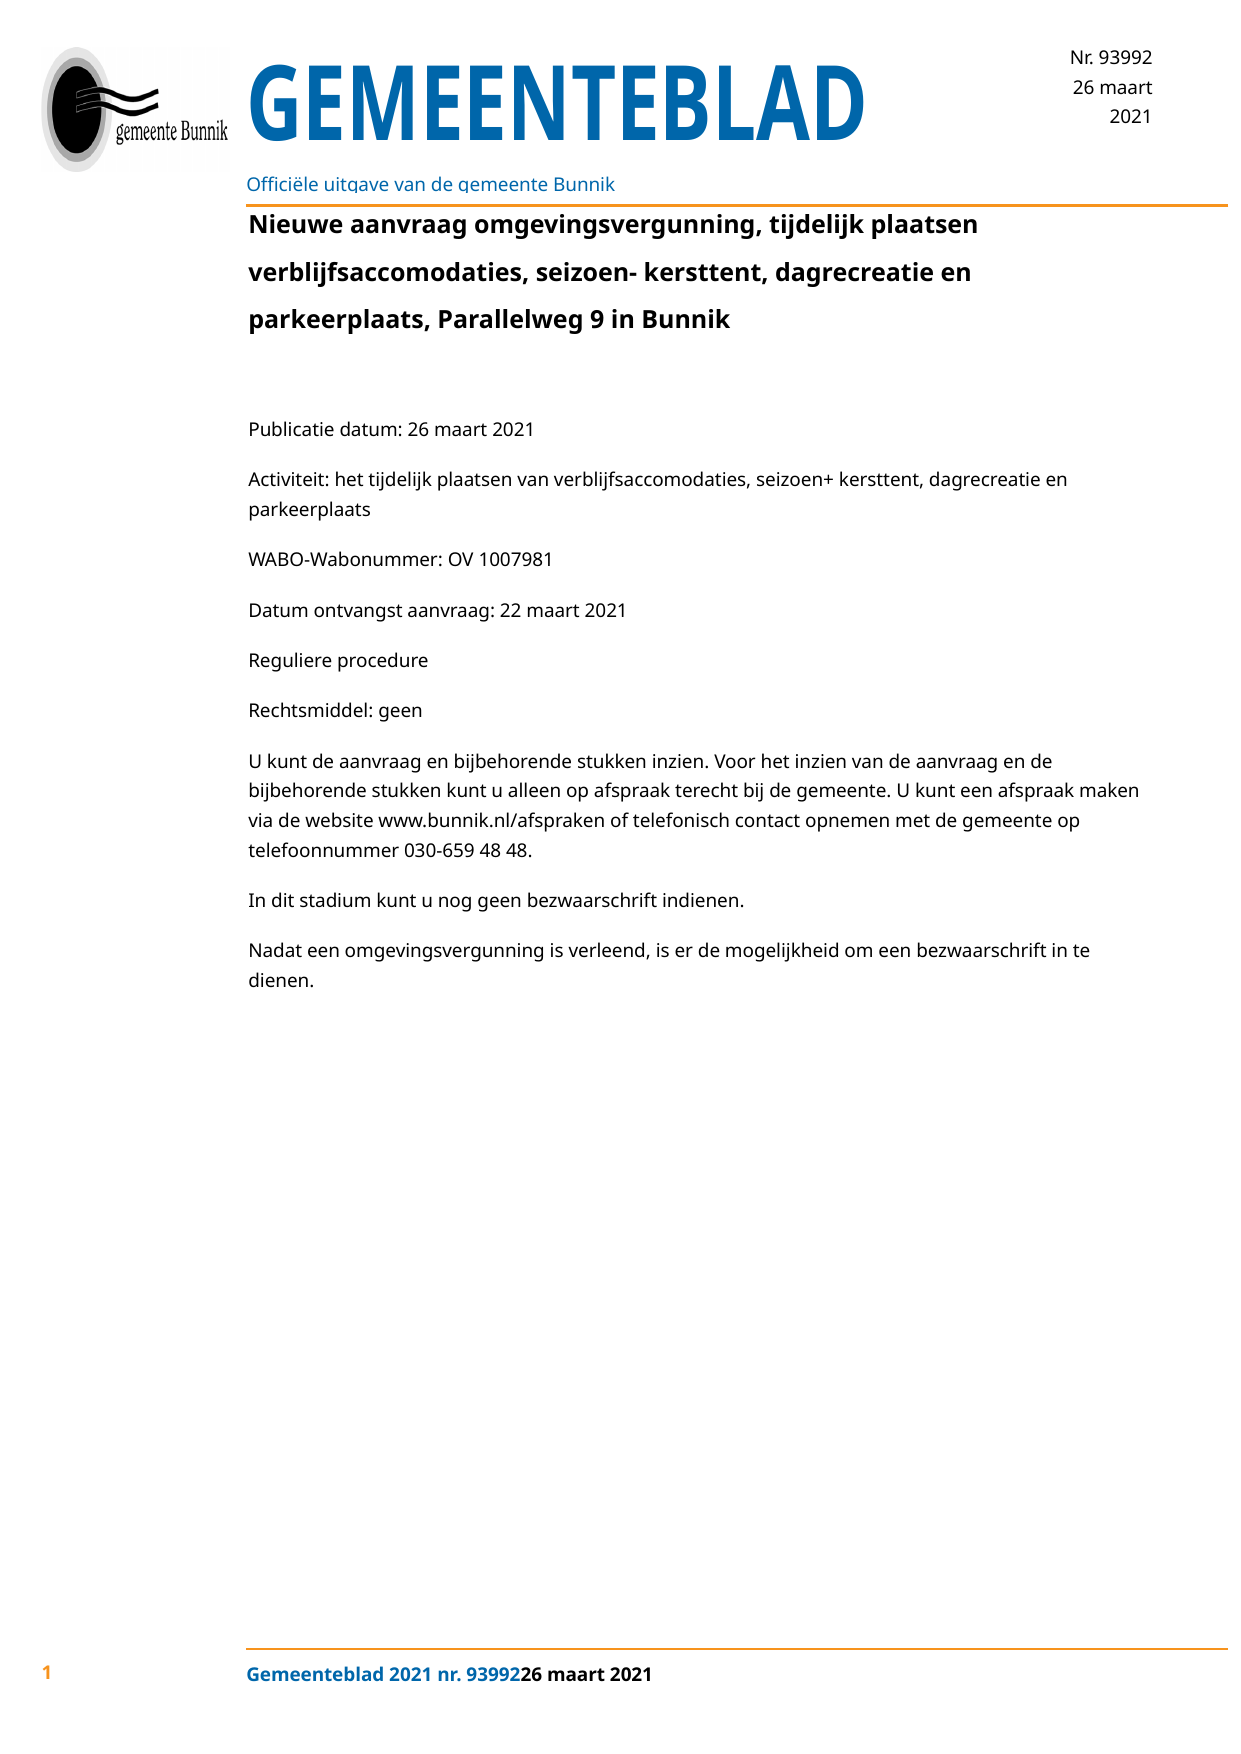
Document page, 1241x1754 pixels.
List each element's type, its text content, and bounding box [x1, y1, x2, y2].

text U kunt de aanvraag en bijbehorende stukken inzien. Voor het inzien van de aanvraag en de bijbehorende stukken kunt u alleen op afspraak terecht bij de gemeente. U kunt een afspraak maken via de website www.bunnik.nl/afspraken of telefonisch contact opnemen met de gemeente op telefoonnummer 030-659 48 48. [248, 748, 1152, 862]
text Datum ontvangst aanvraag: 22 maart 2021 [248, 597, 1152, 622]
text WABO-Wabonummer: OV 1007981 [248, 546, 1152, 572]
text In dit stadium kunt u nog geen bezwaarschrift indienen. [248, 887, 1152, 913]
text Reguliere procedure [248, 647, 1152, 673]
text Nadat een omgevingsvergunning is verleend, is er de mogelijkheid om een bezwaarschrift in te dienen. [248, 938, 1152, 993]
text Publicatie datum: 26 maart 2021 [248, 416, 1152, 442]
picture [41, 47, 231, 172]
text Activiteit: het tijdelijk plaatsen van verblijfsaccomodaties, seizoen+ kersttent, dagrecreatie en parkeerplaats [248, 466, 1152, 522]
text Rechtsmiddel: geen [248, 698, 1152, 723]
text Nieuwe aanvraag omgevingsvergunning, tijdelijk plaatsen verblijfsaccomodaties, seizoen- kersttent, dagrecreatie en parkeerplaats, Parallelweg 9 in Bunnik [248, 207, 1152, 336]
